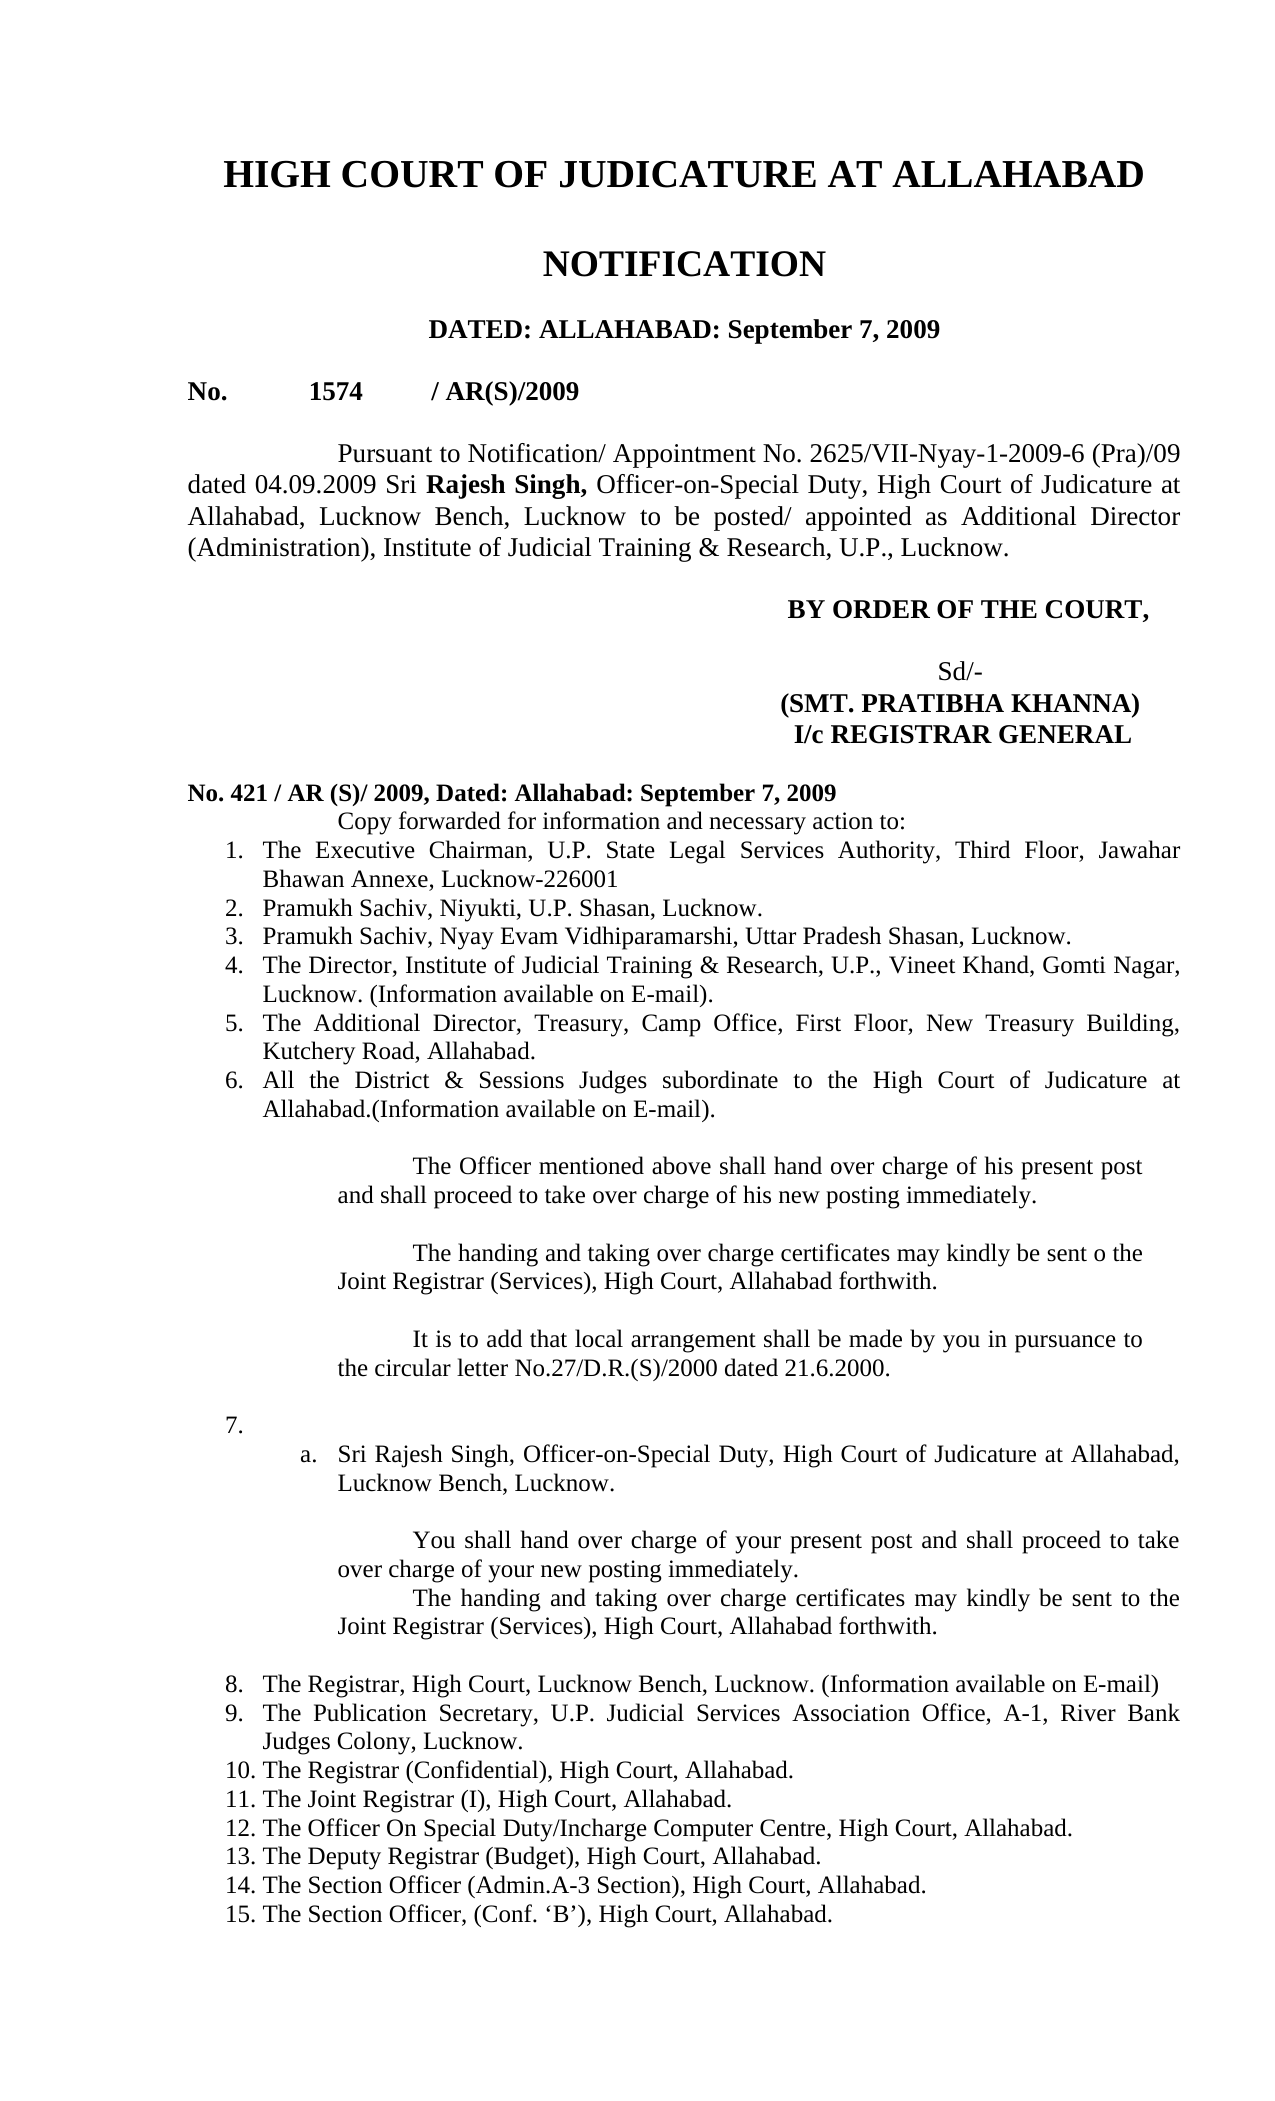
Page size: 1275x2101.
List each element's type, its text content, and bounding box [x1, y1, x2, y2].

subtitle DATED: ALLAHABAD: September 7, 2009 [187, 313, 1181, 344]
list The Registrar (Confidential), High Court, Allahabad. [225, 1755, 1181, 1784]
list The Director, Institute of Judicial Training & Research, U.P., Vineet Khand, Gomti Nagar, Lucknow. (Information available on E-mail). [225, 950, 1181, 1008]
list The Section Officer, (Conf. ‘B’), High Court, Allahabad. [225, 1899, 1181, 1928]
list All the District & Sessions Judges subordinate to the High Court of Judicature at Allahabad.(Information available on E-mail). [225, 1065, 1181, 1123]
table_header / AR(S)/2009 [420, 375, 607, 406]
text It is to add that local arrangement shall be made by you in pursuance to the circular letter No.27/D.R.(S)/2000 dated 21.6.2000. [300, 1324, 1144, 1381]
text Pursuant to Notification/ Appointment No. 2625/VII-Nyay-1-2009-6 (Pra)/09 dated 04.09.2009 Sri Rajesh Singh, Officer-on-Special Duty, High Court of Judicature at Allahabad, Lucknow Bench, Lucknow to be posted/ appointed as Additional Director (Administration), Institute of Judicial Training & Research, U.P., Lucknow. [187, 437, 1181, 562]
list The Additional Director, Treasury, Camp Office, First Floor, New Treasury Building, Kutchery Road, Allahabad. [225, 1008, 1181, 1065]
list The Publication Secretary, U.P. Judicial Services Association Office, A-1, River Bank Judges Colony, Lucknow. [225, 1698, 1181, 1755]
list The Deputy Registrar (Budget), High Court, Allahabad. [225, 1841, 1181, 1870]
text HIGH COURT OF JUDICATURE AT ALLAHABAD [187, 150, 1181, 196]
text I/c REGISTRAR GENERAL [637, 718, 1181, 749]
list Pramukh Sachiv, Nyay Evam Vidhiparamarshi, Uttar Pradesh Shasan, Lucknow. [225, 921, 1181, 950]
list The Section Officer (Admin.A-3 Section), High Court, Allahabad. [225, 1870, 1181, 1899]
text Copy forwarded for information and necessary action to: [262, 806, 1181, 835]
list Sri Rajesh Singh, Officer-on-Special Duty, High Court of Judicature at Allahabad, Lucknow Bench, Lucknow. [300, 1439, 1181, 1496]
text The handing and taking over charge certificates may kindly be sent to the Joint Registrar (Services), High Court, Allahabad forthwith. [337, 1583, 1181, 1640]
list The Registrar, High Court, Lucknow Bench, Lucknow. (Information available on E-mail) [225, 1669, 1181, 1698]
text (SMT. PRATIBHA KHANNA) [187, 687, 1183, 718]
text You shall hand over charge of your present post and shall proceed to take over charge of your new posting immediately. [337, 1525, 1181, 1583]
text No. 421 / AR (S)/ 2009, Dated: Allahabad: September 7, 2009 [187, 778, 1181, 806]
list The Joint Registrar (I), High Court, Allahabad. [225, 1784, 1181, 1813]
list The Executive Chairman, U.P. State Legal Services Authority, Third Floor, Jawahar Bhawan Annexe, Lucknow-226001 [225, 835, 1181, 893]
text Sd/- [712, 656, 1181, 687]
table_header 1574 [296, 375, 420, 406]
text BY ORDER OF THE COURT, [787, 593, 1181, 624]
list The Officer On Special Duty/Incharge Computer Centre, High Court, Allahabad. [225, 1813, 1181, 1841]
text The handing and taking over charge certificates may kindly be sent o the Joint Registrar (Services), High Court, Allahabad forthwith. [300, 1238, 1144, 1295]
text The Officer mentioned above shall hand over charge of his present post and shall proceed to take over charge of his new posting immediately. [300, 1151, 1144, 1209]
list Pramukh Sachiv, Niyukti, U.P. Shasan, Lucknow. [225, 893, 1181, 921]
table_header No. [176, 375, 296, 406]
subtitle NOTIFICATION [187, 241, 1181, 284]
